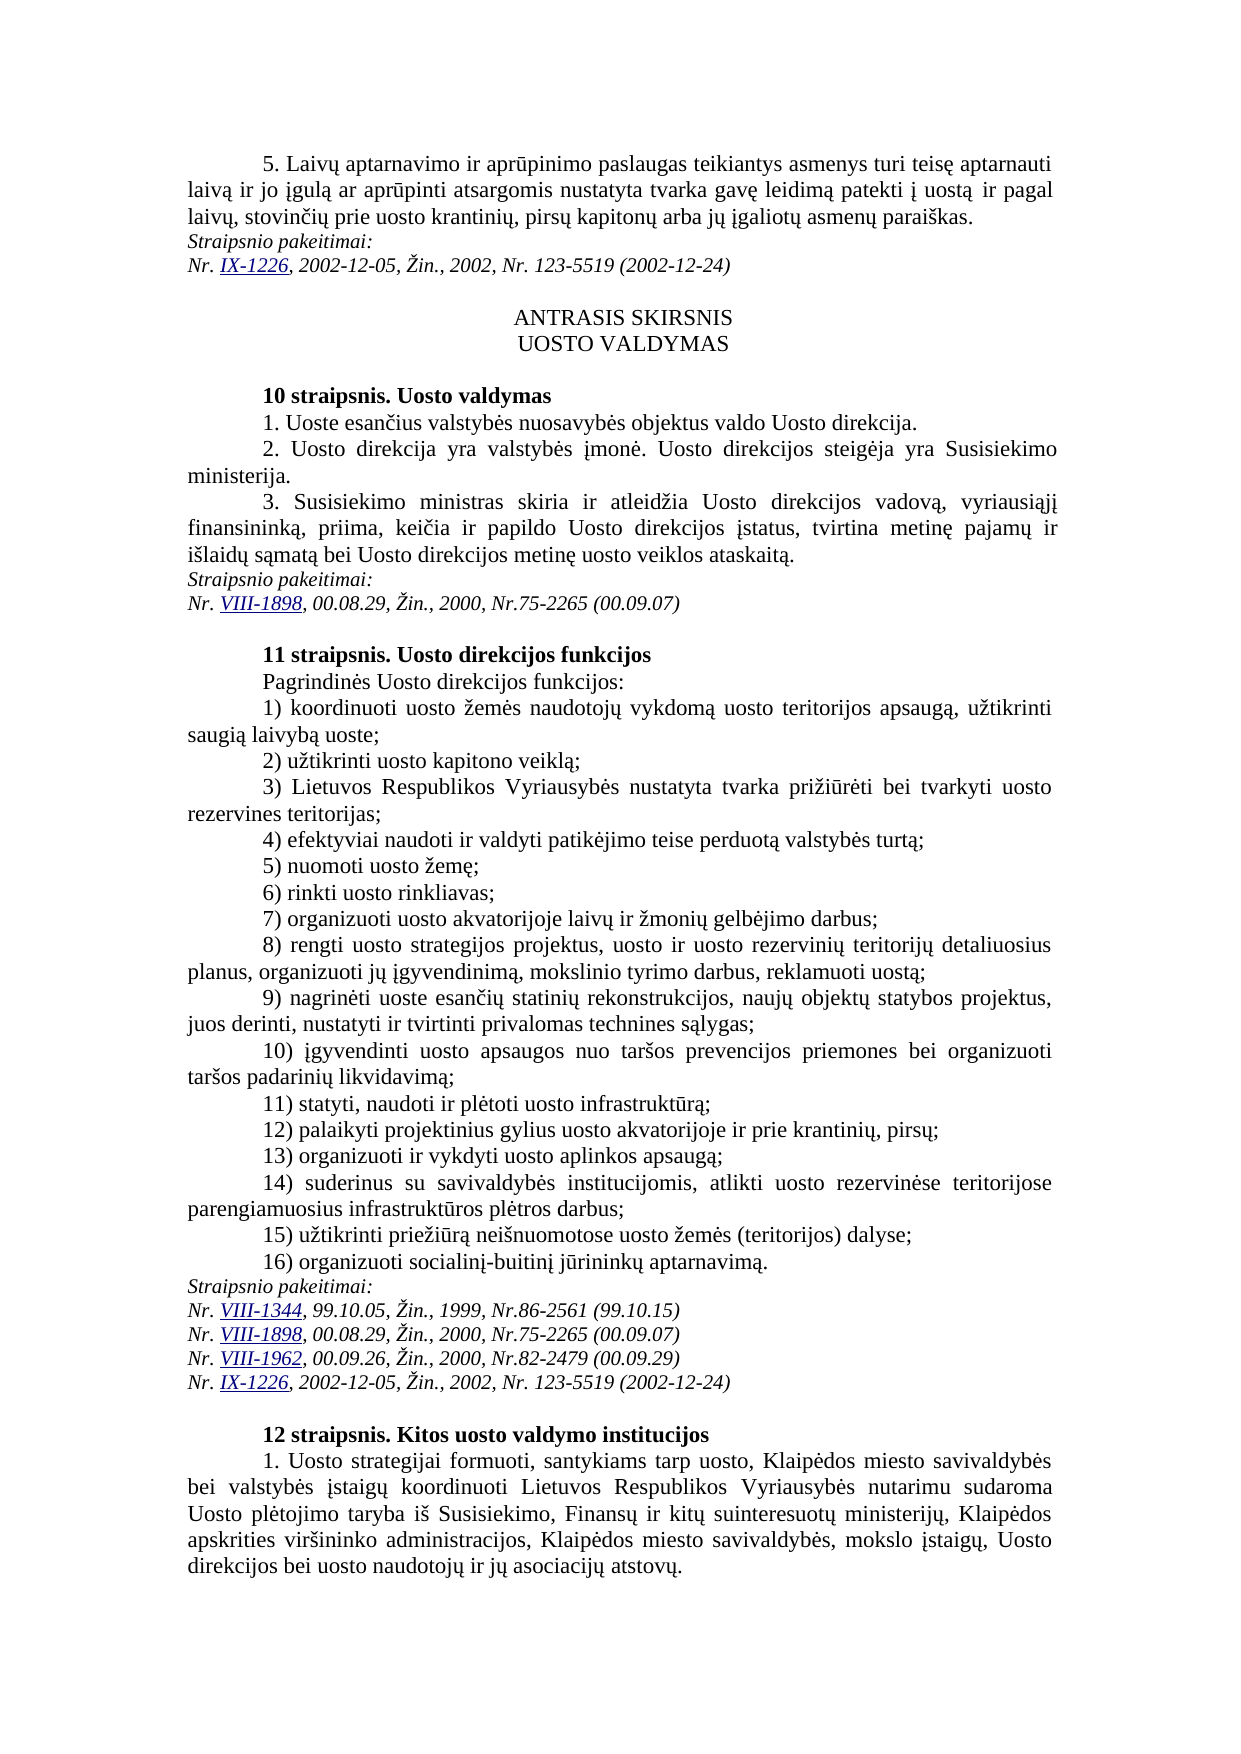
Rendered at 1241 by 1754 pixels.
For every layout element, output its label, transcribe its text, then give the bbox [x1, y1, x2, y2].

text Straipsnio pakeitimai: [187, 567, 1059, 591]
text 13) organizuoti ir vykdyti uosto aplinkos apsaugą; [187, 1142, 1053, 1169]
text UOSTO VALDYMAS [187, 330, 1059, 356]
text 10 straipsnis. Uosto valdymas [187, 383, 1059, 409]
text 11 straipsnis. Uosto direkcijos funkcijos [187, 642, 1053, 668]
text 10) įgyvendinti uosto apsaugos nuo taršos prevencijos priemones bei organizuoti taršos padarinių likvidavimą; [187, 1037, 1053, 1089]
text 8) rengti uosto strategijos projektus, uosto ir uosto rezervinių teritorijų detaliuosius planus, organizuoti jų įgyvendinimą, mokslinio tyrimo darbus, reklamuoti uostą; [187, 931, 1053, 984]
text 1. Uosto strategijai formuoti, santykiams tarp uosto, Klaipėdos miesto savivaldybės bei valstybės įstaigų koordinuoti Lietuvos Respublikos Vyriausybės nutarimu sudaroma Uosto plėtojimo taryba iš Susisiekimo, Finansų ir kitų suinteresuotų ministerijų, Klaipėdos apskrities viršininko administracijos, Klaipėdos miesto savivaldybės, mokslo įstaigų, Uosto direkcijos bei uosto naudotojų ir jų asociacijų atstovų. [187, 1447, 1053, 1579]
text Nr. VIII-1344, 99.10.05, Žin., 1999, Nr.86-2561 (99.10.15) [187, 1298, 1059, 1322]
text ANTRASIS SKIRSNIS [187, 303, 1059, 330]
text 5) nuomoti uosto žemę; [187, 852, 1053, 879]
text Straipsnio pakeitimai: [187, 229, 1059, 253]
text 12) palaikyti projektinius gylius uosto akvatorijoje ir prie krantinių, pirsų; [187, 1116, 1053, 1142]
text 6) rinkti uosto rinkliavas; [187, 879, 1053, 905]
text 3. Susisiekimo ministras skiria ir atleidžia Uosto direkcijos vadovą, vyriausiąjį finansininką, priima, keičia ir papildo Uosto direkcijos įstatus, tvirtina metinę pajamų ir išlaidų sąmatą bei Uosto direkcijos metinę uosto veiklos ataskaitą. [187, 488, 1059, 567]
text Nr. VIII-1898, 00.08.29, Žin., 2000, Nr.75-2265 (00.09.07) [187, 1322, 1059, 1346]
text 12 straipsnis. Kitos uosto valdymo institucijos [187, 1421, 1059, 1447]
text Nr. VIII-1962, 00.09.26, Žin., 2000, Nr.82-2479 (00.09.29) [187, 1346, 1059, 1370]
text 4) efektyviai naudoti ir valdyti patikėjimo teise perduotą valstybės turtą; [187, 826, 1053, 852]
text 15) užtikrinti priežiūrą neišnuomotose uosto žemės (teritorijos) dalyse; [187, 1221, 1053, 1248]
text 9) nagrinėti uoste esančių statinių rekonstrukcijos, naujų objektų statybos projektus, juos derinti, nustatyti ir tvirtinti privalomas technines sąlygas; [187, 984, 1053, 1037]
text Nr. VIII-1898, 00.08.29, Žin., 2000, Nr.75-2265 (00.09.07) [187, 591, 1059, 615]
text 1. Uoste esančius valstybės nuosavybės objektus valdo Uosto direkcija. [187, 409, 1059, 435]
text 7) organizuoti uosto akvatorijoje laivų ir žmonių gelbėjimo darbus; [187, 905, 1053, 931]
text 2. Uosto direkcija yra valstybės įmonė. Uosto direkcijos steigėja yra Susisiekimo ministerija. [187, 435, 1059, 488]
text Straipsnio pakeitimai: [187, 1274, 1059, 1298]
text 5. Laivų aptarnavimo ir aprūpinimo paslaugas teikiantys asmenys turi teisę aptarnauti laivą ir jo įgulą ar aprūpinti atsargomis nustatyta tvarka gavę leidimą patekti į uostą ir pagal laivų, stovinčių prie uosto krantinių, pirsų kapitonų arba jų įgaliotų asmenų paraiškas. [187, 150, 1053, 229]
text Pagrindinės Uosto direkcijos funkcijos: [187, 668, 1053, 694]
text 2) užtikrinti uosto kapitono veiklą; [187, 747, 1053, 773]
text 16) organizuoti socialinį-buitinį jūrininkų aptarnavimą. [187, 1248, 1053, 1274]
text 11) statyti, naudoti ir plėtoti uosto infrastruktūrą; [187, 1089, 1053, 1116]
text Nr. IX-1226, 2002-12-05, Žin., 2002, Nr. 123-5519 (2002-12-24) [187, 253, 1059, 277]
text 3) Lietuvos Respublikos Vyriausybės nustatyta tvarka prižiūrėti bei tvarkyti uosto rezervines teritorijas; [187, 773, 1053, 826]
text 1) koordinuoti uosto žemės naudotojų vykdomą uosto teritorijos apsaugą, užtikrinti saugią laivybą uoste; [187, 694, 1053, 747]
text Nr. IX-1226, 2002-12-05, Žin., 2002, Nr. 123-5519 (2002-12-24) [187, 1370, 1059, 1394]
text 14) suderinus su savivaldybės institucijomis, atlikti uosto rezervinėse teritorijose parengiamuosius infrastruktūros plėtros darbus; [187, 1169, 1053, 1221]
